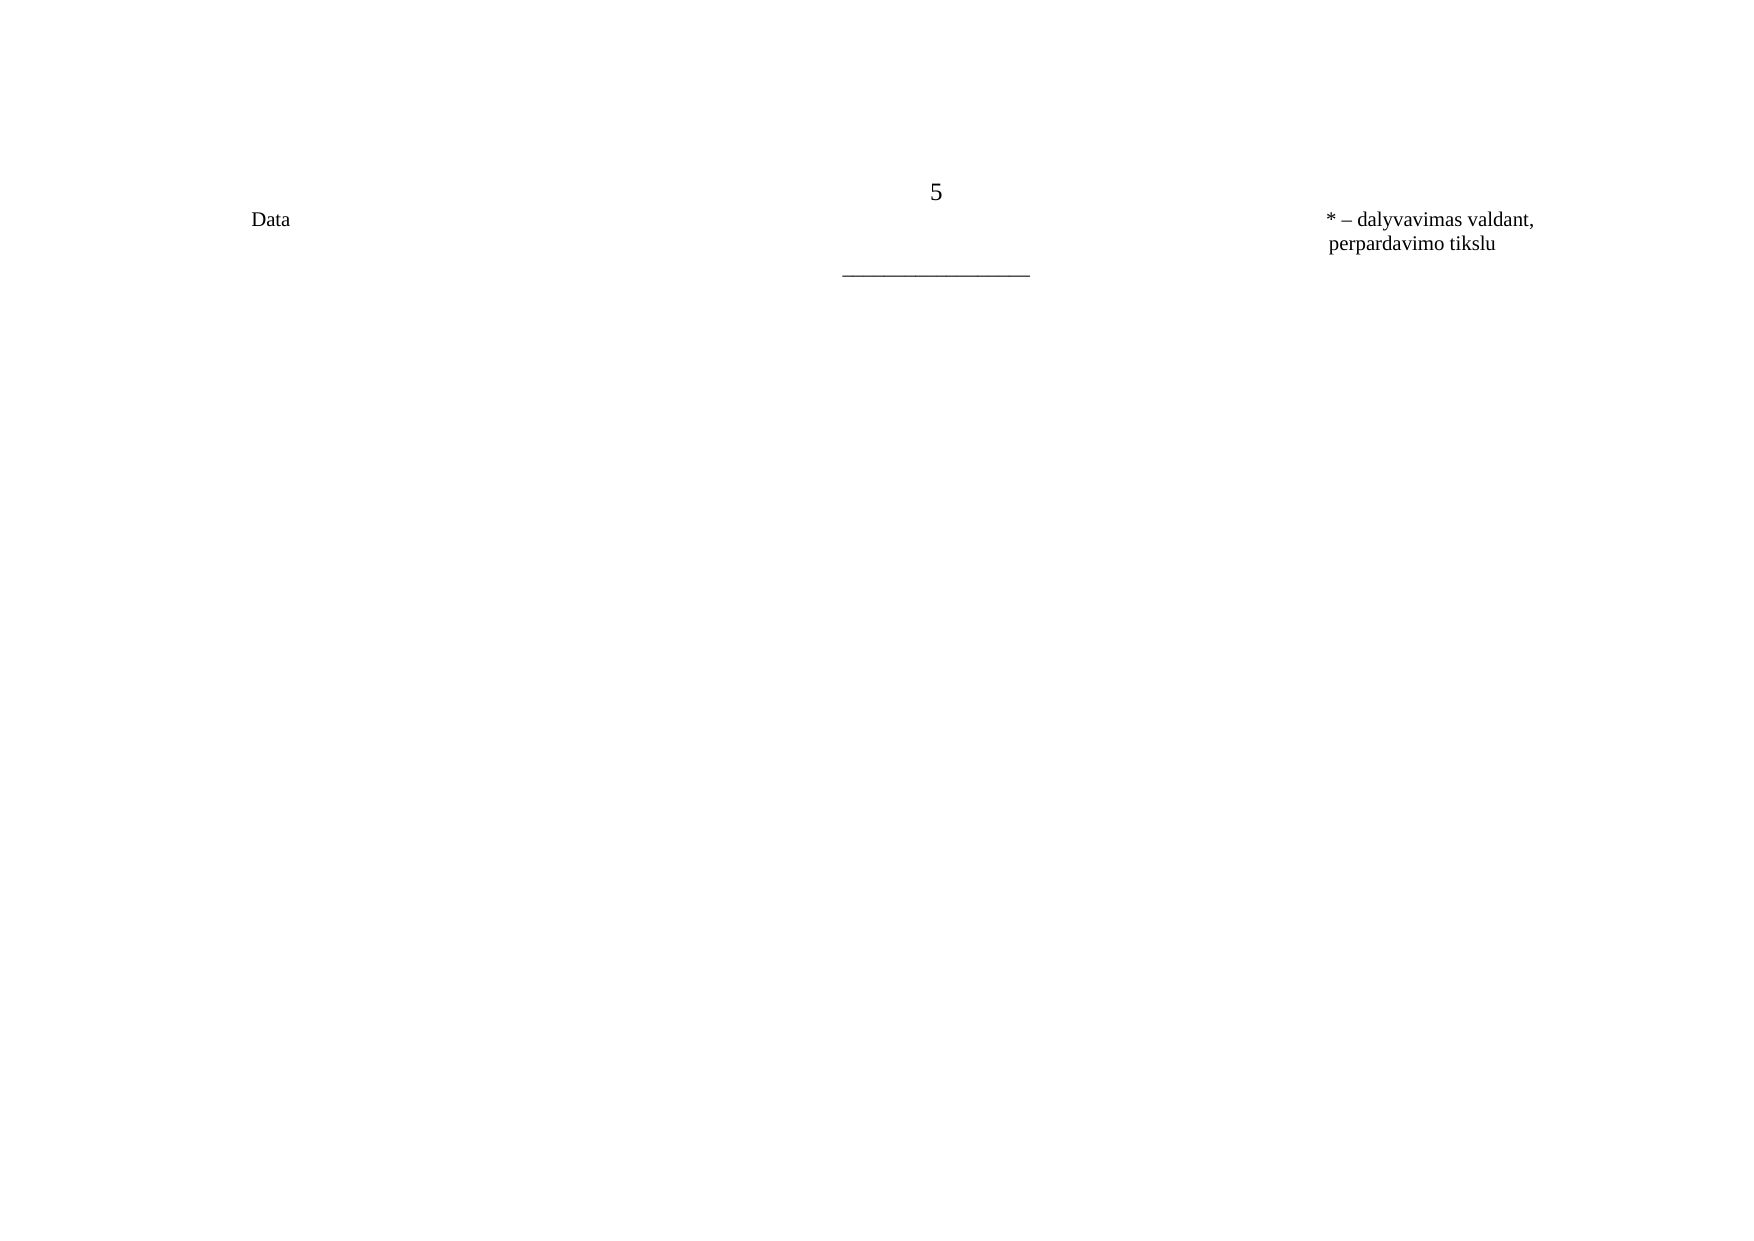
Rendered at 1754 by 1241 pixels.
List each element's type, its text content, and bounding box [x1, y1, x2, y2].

text perpardavimo tikslu [177, 231, 1695, 255]
text __________________ [177, 255, 1695, 279]
text Data * – dalyvavimas valdant, [177, 207, 1695, 231]
